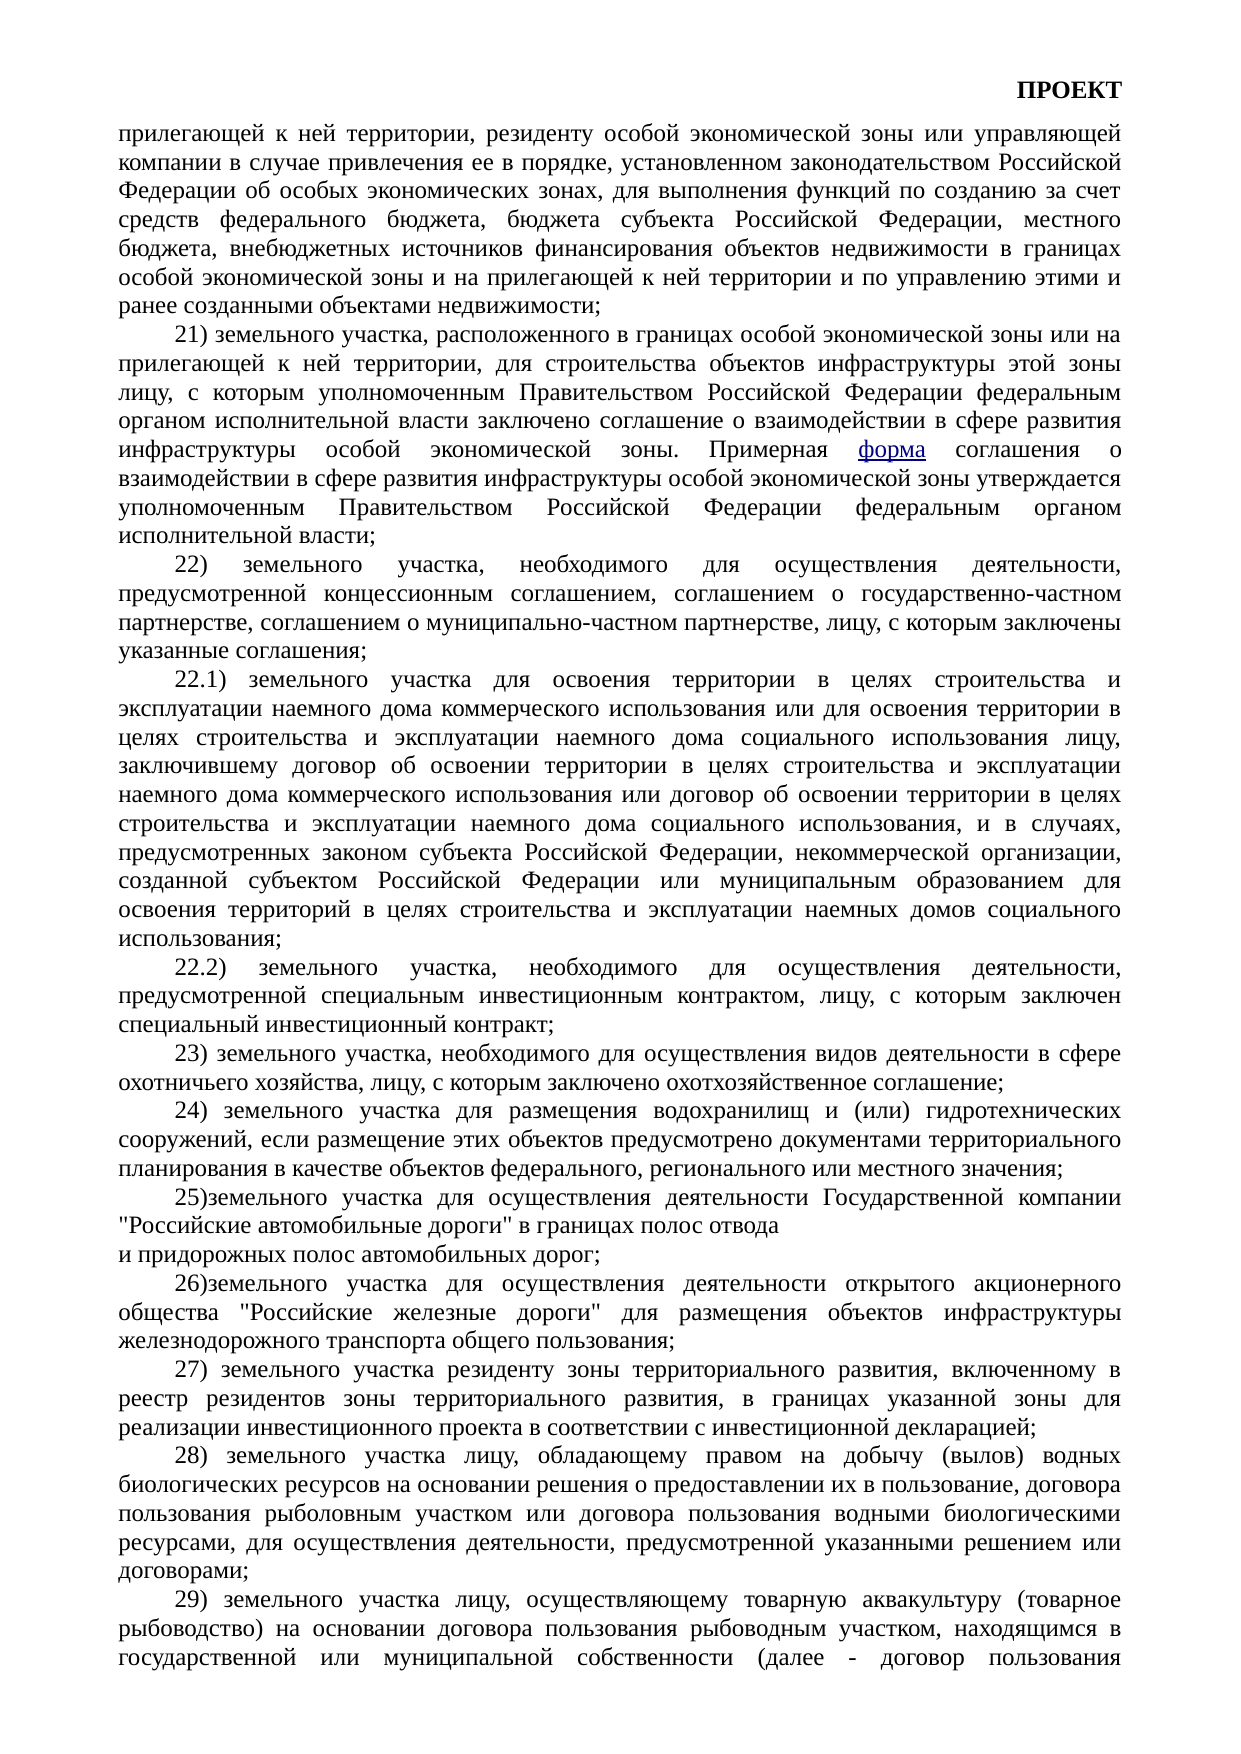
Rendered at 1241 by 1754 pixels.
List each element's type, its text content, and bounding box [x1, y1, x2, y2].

text 25)земельного участка для осуществления деятельности Государственной компании "Российские автомобильные дороги" в границах полос отвода [118, 1182, 1122, 1239]
text 24) земельного участка для размещения водохранилищ и (или) гидротехнических сооружений, если размещение этих объектов предусмотрено документами территориального планирования в качестве объектов федерального, регионального или местного значения; [118, 1096, 1122, 1182]
text прилегающей к ней территории, резиденту особой экономической зоны или управляющей компании в случае привлечения ее в порядке, установленном законодательством Российской Федерации об особых экономических зонах, для выполнения функций по созданию за счет средств федерального бюджета, бюджета субъекта Российской Федерации, местного бюджета, внебюджетных источников финансирования объектов недвижимости в границах особой экономической зоны и на прилегающей к ней территории и по управлению этими и ранее созданными объектами недвижимости; [118, 118, 1122, 319]
text 28) земельного участка лицу, обладающему правом на добычу (вылов) водных биологических ресурсов на основании решения о предоставлении их в пользование, договора пользования рыболовным участком или договора пользования водными биологическими ресурсами, для осуществления деятельности, предусмотренной указанными решением или договорами; [118, 1441, 1122, 1584]
text 27) земельного участка резиденту зоны территориального развития, включенному в реестр резидентов зоны территориального развития, в границах указанной зоны для реализации инвестиционного проекта в соответствии с инвестиционной декларацией; [118, 1354, 1122, 1441]
text 22.1) земельного участка для освоения территории в целях строительства и эксплуатации наемного дома коммерческого использования или для освоения территории в целях строительства и эксплуатации наемного дома социального использования лицу, заключившему договор об освоении территории в целях строительства и эксплуатации наемного дома коммерческого использования или договор об освоении территории в целях строительства и эксплуатации наемного дома социального использования, и в случаях, предусмотренных законом субъекта Российской Федерации, некоммерческой организации, созданной субъектом Российской Федерации или муниципальным образованием для освоения территорий в целях строительства и эксплуатации наемных домов социального использования; [118, 664, 1122, 952]
text 23) земельного участка, необходимого для осуществления видов деятельности в сфере охотничьего хозяйства, лицу, с которым заключено охотхозяйственное соглашение; [118, 1038, 1122, 1096]
text и придорожных полос автомобильных дорог; [118, 1239, 1122, 1268]
text 29) земельного участка лицу, осуществляющему товарную аквакультуру (товарное рыбоводство) на основании договора пользования рыбоводным участком, находящимся в государственной или муниципальной собственности (далее - договор пользования [118, 1584, 1122, 1671]
text 22.2) земельного участка, необходимого для осуществления деятельности, предусмотренной специальным инвестиционным контрактом, лицу, с которым заключен специальный инвестиционный контракт; [118, 952, 1122, 1038]
text 26)земельного участка для осуществления деятельности открытого акционерного общества "Российские железные дороги" для размещения объектов инфраструктуры железнодорожного транспорта общего пользования; [118, 1268, 1122, 1354]
text 22) земельного участка, необходимого для осуществления деятельности, предусмотренной концессионным соглашением, соглашением о государственно-частном партнерстве, соглашением о муниципально-частном партнерстве, лицу, с которым заключены указанные соглашения; [118, 549, 1122, 664]
text 21) земельного участка, расположенного в границах особой экономической зоны или на прилегающей к ней территории, для строительства объектов инфраструктуры этой зоны лицу, с которым уполномоченным Правительством Российской Федерации федеральным органом исполнительной власти заключено соглашение о взаимодействии в сфере развития инфраструктуры особой экономической зоны. Примерная форма соглашения о взаимодействии в сфере развития инфраструктуры особой экономической зоны утверждается уполномоченным Правительством Российской Федерации федеральным органом исполнительной власти; [118, 319, 1122, 549]
